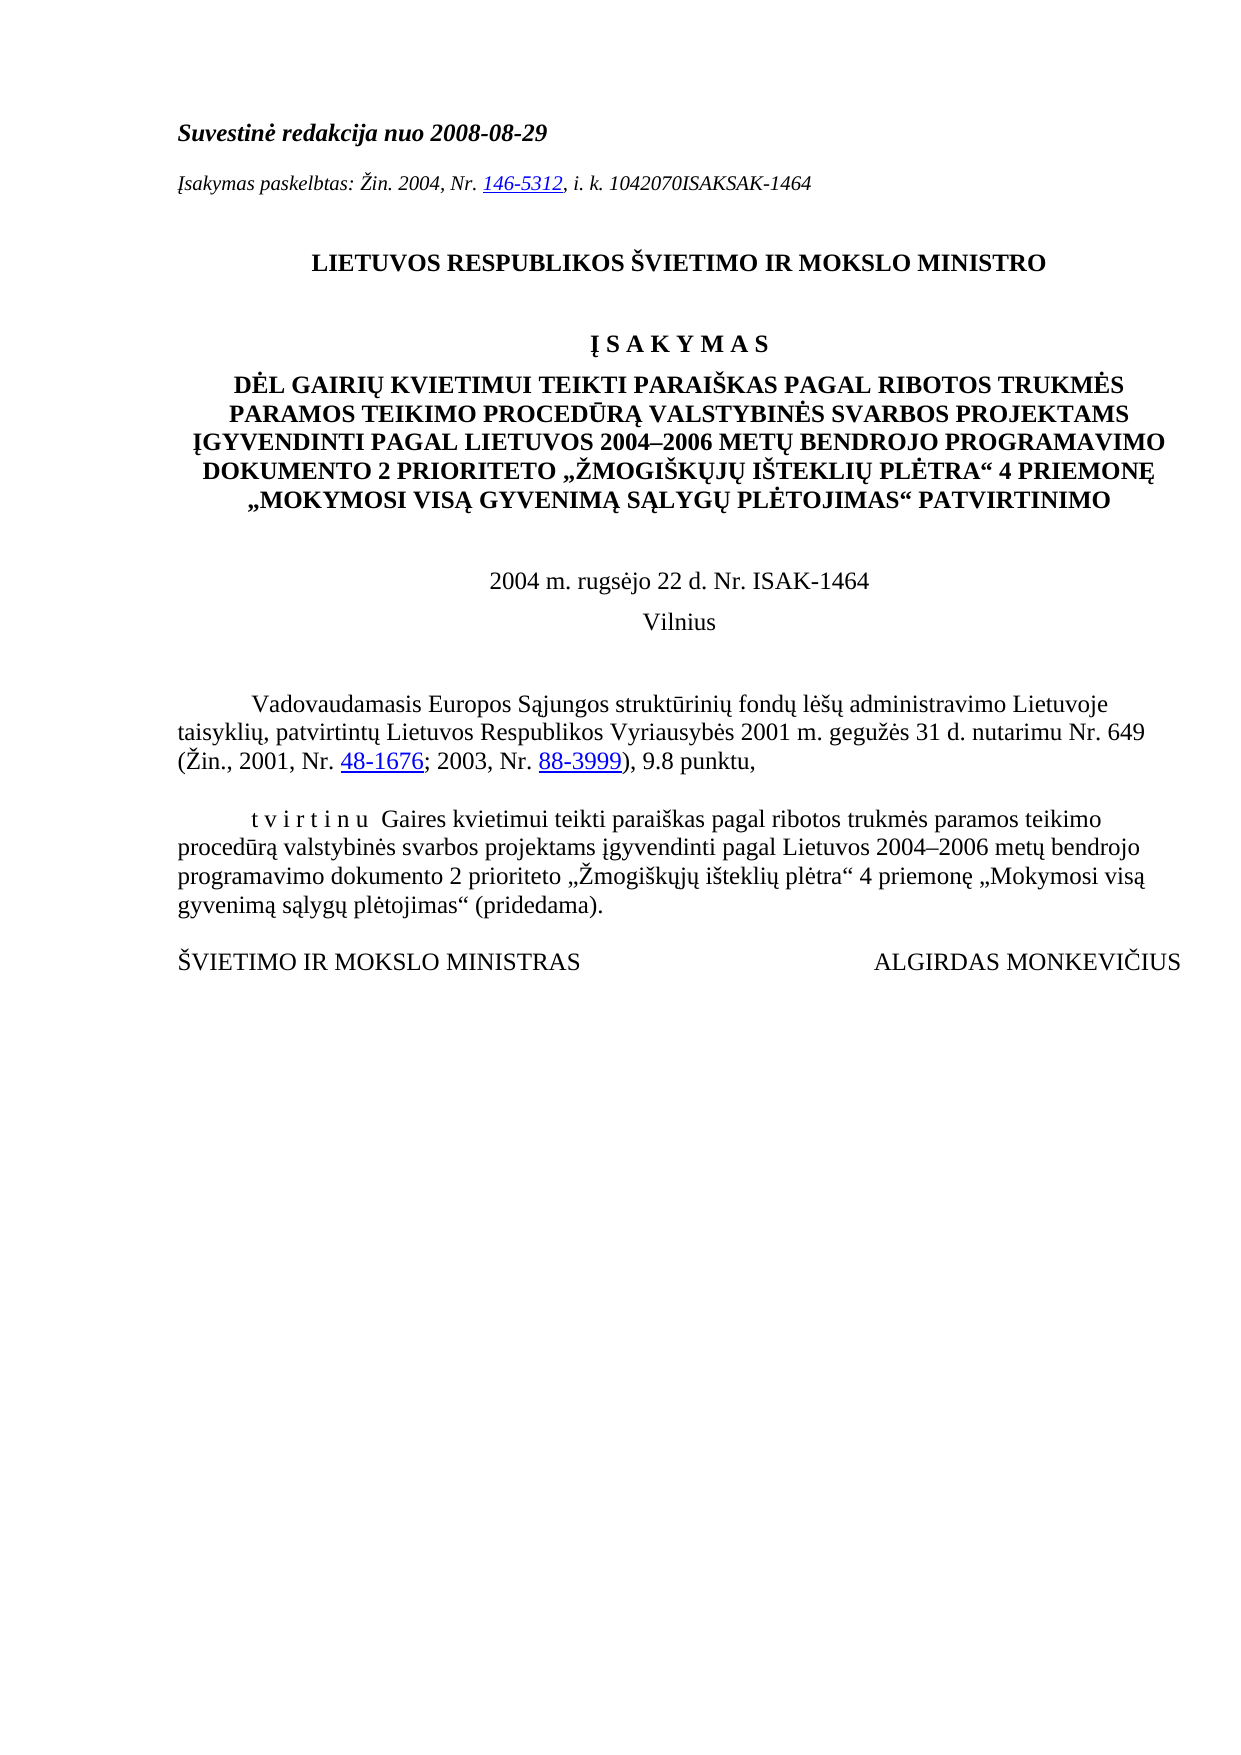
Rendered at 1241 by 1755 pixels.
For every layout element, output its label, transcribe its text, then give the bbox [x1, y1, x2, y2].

text Įsakymas paskelbtas: Žin. 2004, Nr. 146-5312, i. k. 1042070ISAKSAK-1464 [177, 171, 1181, 195]
text DĖL GAIRIŲ KVIETIMUI TEIKTI PARAIŠKAS PAGAL RIBOTOS TRUKMĖS PARAMOS TEIKIMO PROCEDŪRĄ VALSTYBINĖS SVARBOS PROJEKTAMS ĮGYVENDINTI PAGAL LIETUVOS 2004–2006 METŲ BENDROJO PROGRAMAVIMO DOKUMENTO 2 PRIORITETO „ŽMOGIŠKŲJŲ IŠTEKLIŲ PLĖTRA“ 4 PRIEMONĘ „MOKYMOSI VISĄ GYVENIMĄ SĄLYGŲ PLĖTOJIMAS“ PATVIRTINIMO [177, 370, 1181, 514]
text 2004 m. rugsėjo 22 d. Nr. ISAK-1464 [177, 566, 1181, 595]
text Suvestinė redakcija nuo 2008-08-29 [177, 118, 1181, 147]
text Vilnius [177, 607, 1181, 636]
text tvirtinu Gaires kvietimui teikti paraiškas pagal ribotos trukmės paramos teikimo procedūrą valstybinės svarbos projektams įgyvendinti pagal Lietuvos 2004–2006 metų bendrojo programavimo dokumento 2 prioriteto „Žmogiškųjų išteklių plėtra“ 4 priemonę „Mokymosi visą gyvenimą sąlygų plėtojimas“ (pridedama). [177, 804, 1181, 919]
text Į S A K Y M A S [177, 329, 1181, 358]
text ŠVIETIMO IR MOKSLO MINISTRAS ALGIRDAS MONKEVIČIUS [177, 947, 1181, 976]
text LIETUVOS RESPUBLIKOS ŠVIETIMO IR MOKSLO MINISTRO [177, 248, 1181, 277]
text Vadovaudamasis Europos Sąjungos struktūrinių fondų lėšų administravimo Lietuvoje taisyklių, patvirtintų Lietuvos Respublikos Vyriausybės 2001 m. gegužės 31 d. nutarimu Nr. 649 (Žin., 2001, Nr. 48-1676; 2003, Nr. 88-3999), 9.8 punktu, [177, 689, 1181, 775]
